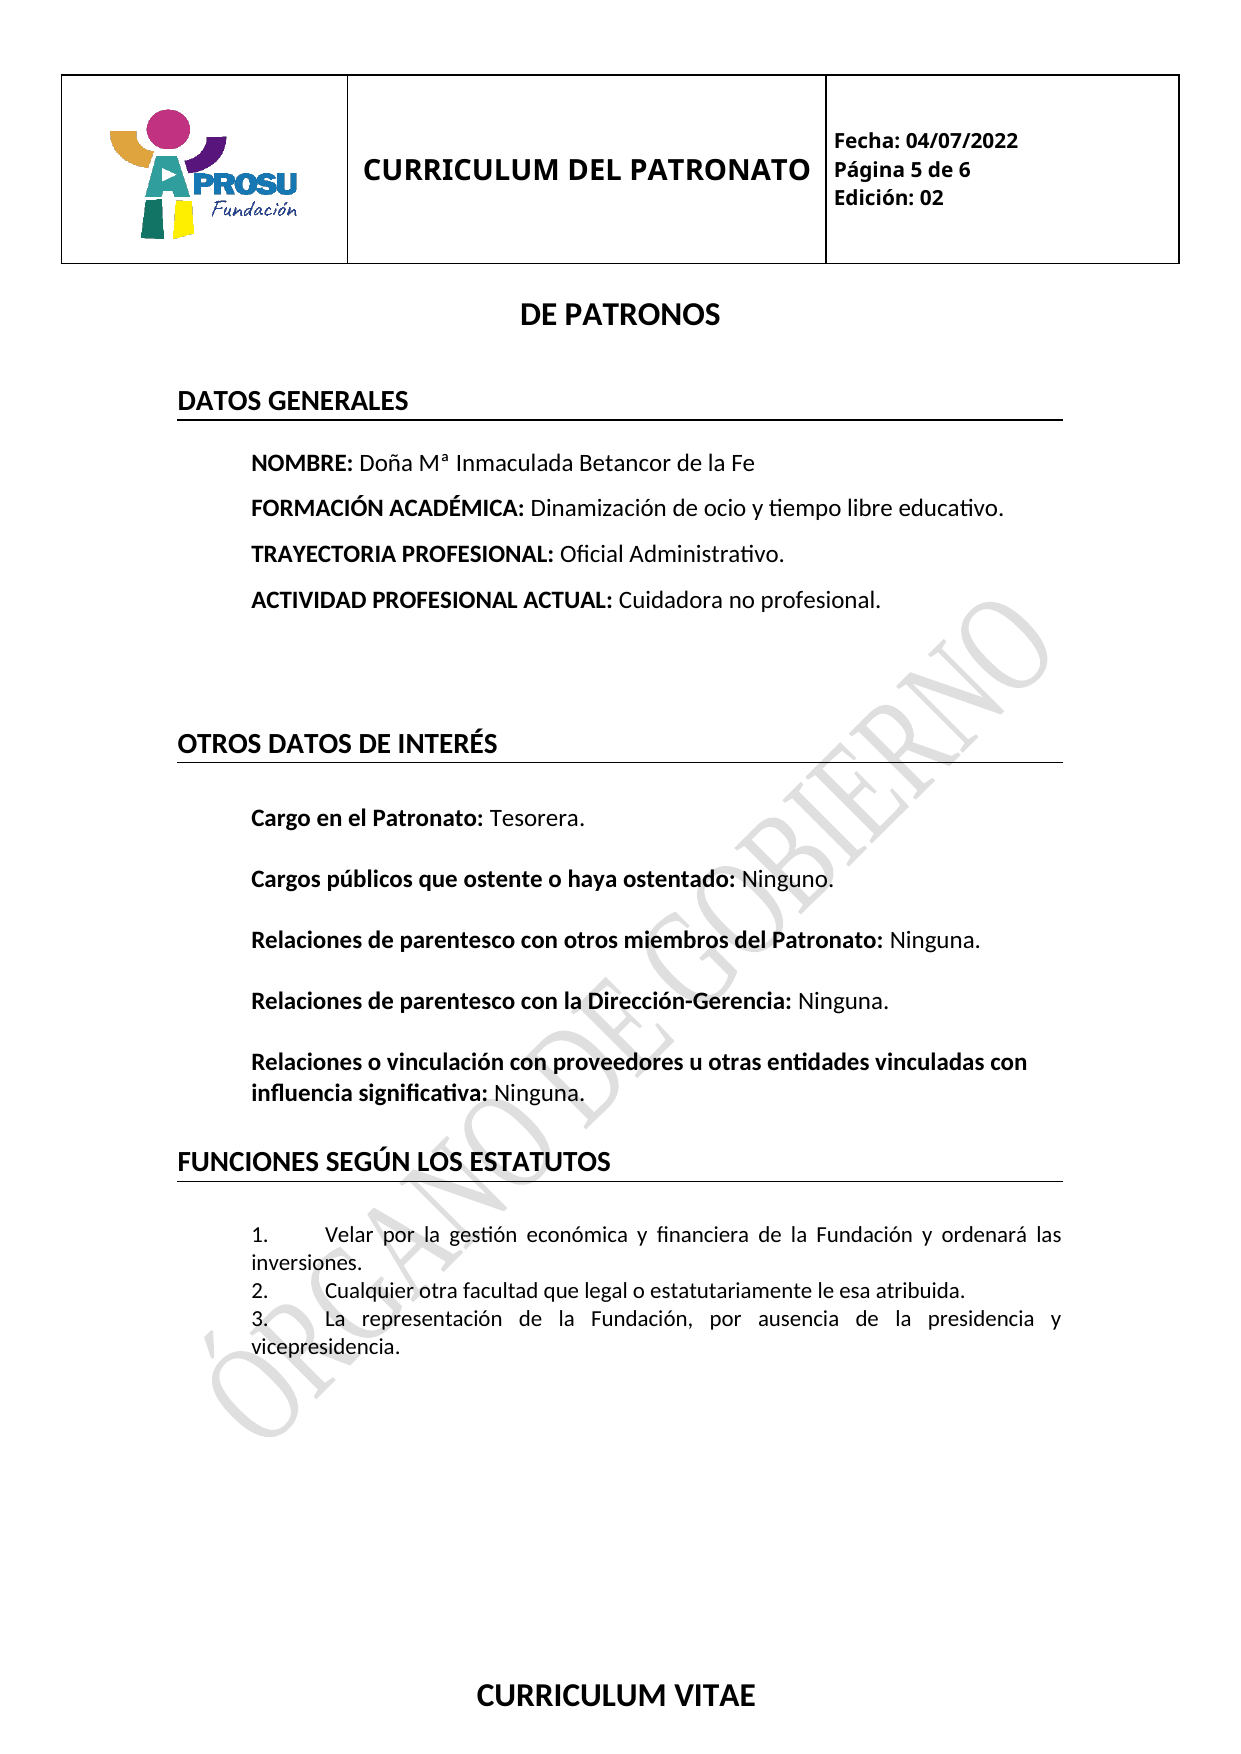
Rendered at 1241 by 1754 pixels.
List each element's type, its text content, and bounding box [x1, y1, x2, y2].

text Relaciones de parentesco con otros miembros del Patronato: Ninguna. [207, 924, 655, 955]
text Relaciones o vinculación con proveedores u otras entidades vinculadas con influencia significativa: Ninguna. [251, 1046, 574, 1107]
list Velar por la gestión económica y financiera de la Fundación y ordenará las inversiones. [251, 1220, 403, 1276]
text [811, 802, 872, 833]
list Cualquier otra facultad que legal o estatutariamente le esa atribuida. [381, 1276, 1063, 1304]
list [912, 725, 1063, 762]
text FORMACIÓN ACADÉMICA: Dinamización de ocio y tiempo libre educativo. [177, 492, 1063, 523]
text Cargo en el Patronato: Tesorera. [207, 802, 825, 833]
list FUNCIONES SEGÚN LOS ESTATUTOS [537, 1143, 1063, 1181]
list FUNCIONES SEGÚN LOS ESTATUTOS [446, 1143, 473, 1170]
list FUNCIONES SEGÚN LOS ESTATUTOS [472, 1161, 504, 1181]
text Cargos públicos que ostente o haya ostentado: Ninguno. [823, 863, 1063, 894]
text Relaciones de parentesco con otros miembros del Patronato: Ninguna. [655, 924, 724, 955]
text DE PATRONOS [177, 293, 1063, 333]
text [857, 802, 899, 825]
list Velar por la gestión económica y financiera de la Fundación y ordenará las inversiones. [397, 1220, 1063, 1276]
list Cualquier otra facultad que legal o estatutariamente le esa atribuida. [319, 1276, 385, 1304]
text CURRICULUM VITAE [177, 1674, 1063, 1715]
text Relaciones de parentesco con la Dirección-Gerencia: Ninguna. [177, 985, 596, 1016]
text Relaciones de parentesco con la Dirección-Gerencia: Ninguna. [595, 985, 1063, 1016]
list [867, 725, 905, 753]
list FUNCIONES SEGÚN LOS ESTATUTOS [481, 1143, 541, 1177]
text NOMBRE: Doña Mª Inmaculada Betancor de la Fe [251, 447, 1063, 477]
list FUNCIONES SEGÚN LOS ESTATUTOS [177, 1143, 472, 1181]
list DATOS GENERALES [177, 382, 1063, 419]
text Relaciones o vinculación con proveedores u otras entidades vinculadas con influencia significativa: Ninguna. [597, 1046, 1063, 1107]
text Relaciones o vinculación con proveedores u otras entidades vinculadas con influencia significativa: Ninguna. [538, 1046, 610, 1107]
list La representación de la Fundación, por ausencia de la presidencia y vicepresidencia. [292, 1304, 1063, 1360]
list Cualquier otra facultad que legal o estatutariamente le esa atribuida. [251, 1276, 318, 1304]
text TRAYECTORIA PROFESIONAL: Oficial Administrativo. [177, 538, 1063, 569]
text Cargos públicos que ostente o haya ostentado: Ninguno. [782, 863, 824, 894]
list ACTIVIDAD PROFESIONAL ACTUAL: Cuidadora no profesional. [177, 584, 1063, 614]
text [884, 802, 1063, 833]
list OTROS DATOS DE INTERÉS [177, 725, 888, 762]
text Cargos públicos que ostente o haya ostentado: Ninguno. [177, 863, 791, 894]
text Relaciones de parentesco con otros miembros del Patronato: Ninguna. [717, 924, 1063, 955]
